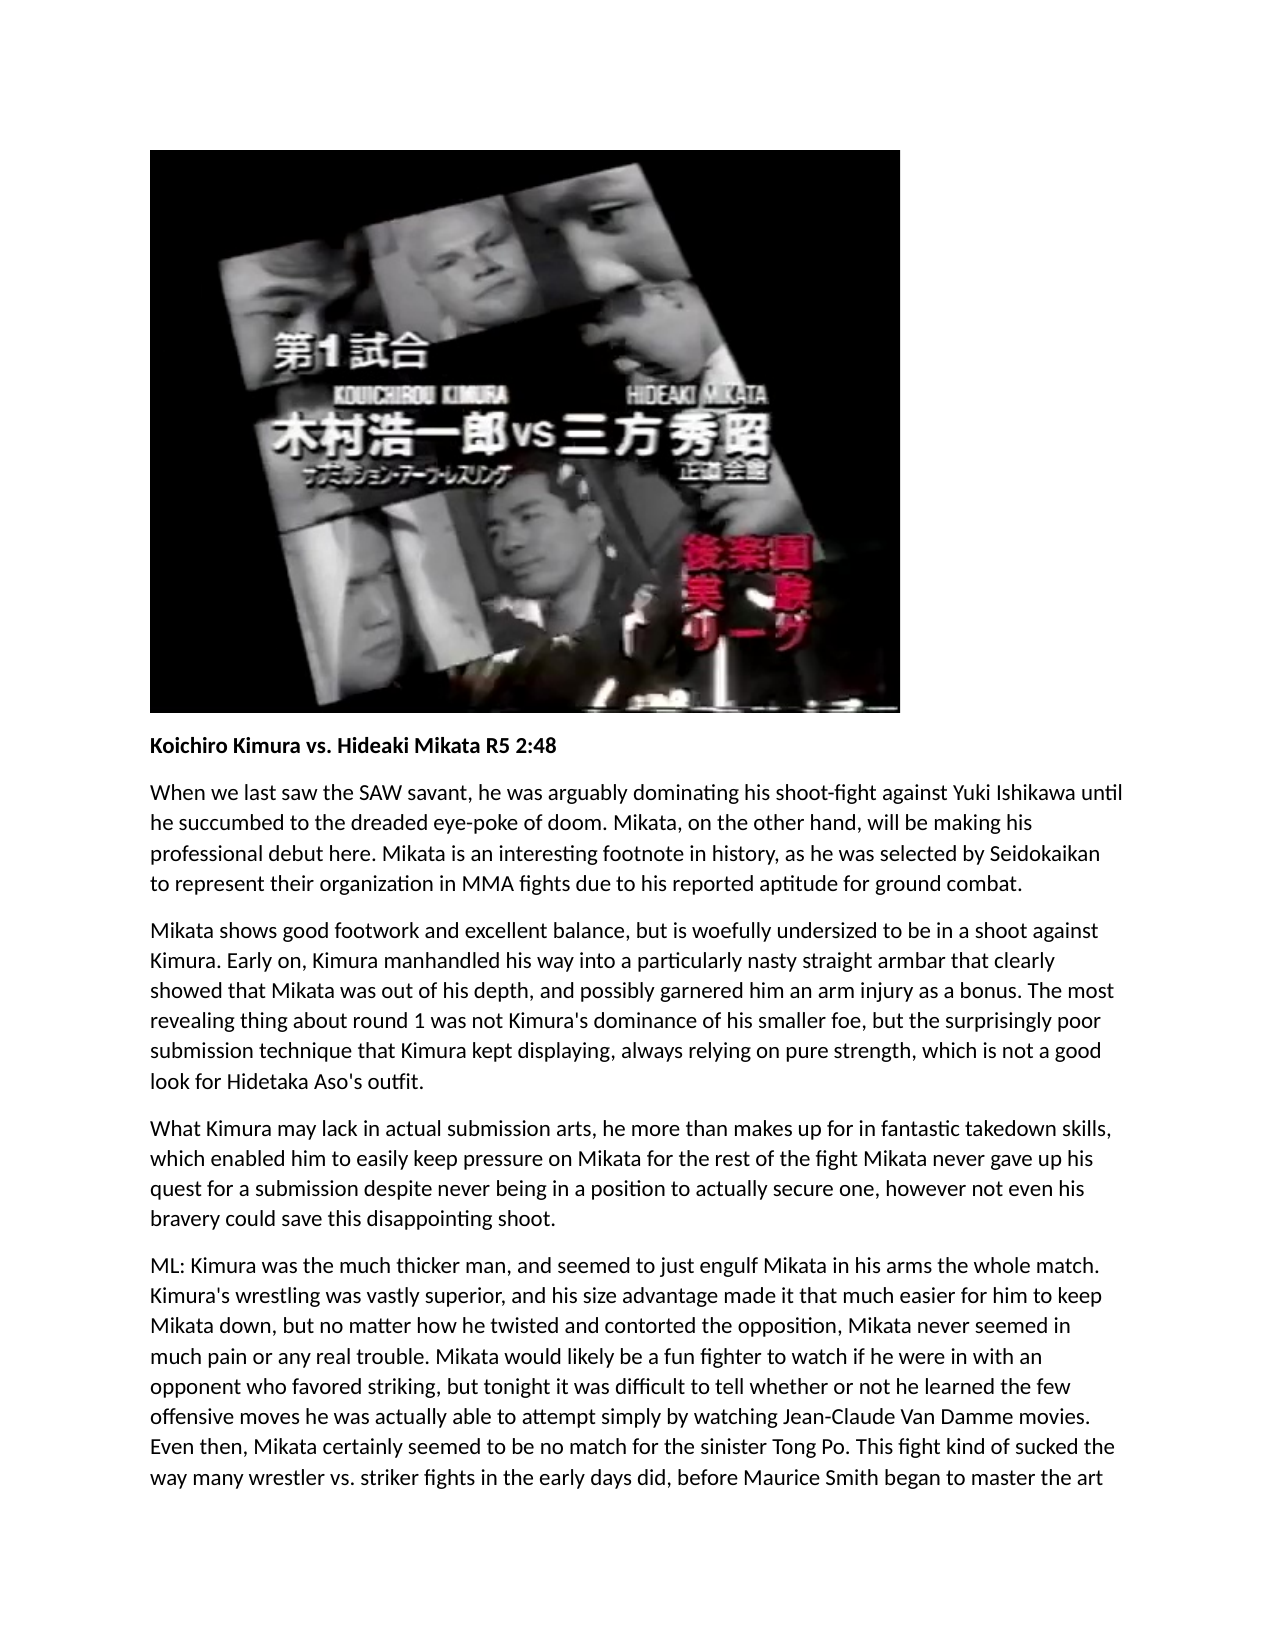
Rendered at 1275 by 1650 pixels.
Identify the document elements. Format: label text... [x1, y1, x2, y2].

text When we last saw the SAW savant, he was arguably dominating his shoot-fight against Yuki Ishikawa until he succumbed to the dreaded eye-poke of doom. Mikata, on the other hand, will be making his professional debut here. Mikata is an interesting footnote in history, as he was selected by Seidokaikan to represent their organization in MMA fights due to his reported aptitude for ground combat. [150, 778, 1125, 897]
text What Kimura may lack in actual submission arts, he more than makes up for in fantastic takedown skills, which enabled him to easily keep pressure on Mikata for the rest of the fight Mikata never gave up his quest for a submission despite never being in a position to actually secure one, however not even his bravery could save this disappointing shoot. [150, 1114, 1125, 1232]
text Koichiro Kimura vs. Hideaki Mikata R5 2:48 [150, 731, 1125, 759]
picture [150, 150, 901, 713]
text Mikata shows good footwork and excellent balance, but is woefully undersized to be in a shoot against Kimura. Early on, Kimura manhandled his way into a particularly nasty straight armbar that clearly showed that Mikata was out of his depth, and possibly garnered him an arm injury as a bonus. The most revealing thing about round 1 was not Kimura's dominance of his smaller foe, but the surprisingly poor submission technique that Kimura kept displaying, always relying on pure strength, which is not a good look for Hidetaka Aso's outfit. [150, 916, 1125, 1095]
text ML: Kimura was the much thicker man, and seemed to just engulf Mikata in his arms the whole match. Kimura's wrestling was vastly superior, and his size advantage made it that much easier for him to keep Mikata down, but no matter how he twisted and contorted the opposition, Mikata never seemed in much pain or any real trouble. Mikata would likely be a fun fighter to watch if he were in with an opponent who favored striking, but tonight it was difficult to tell whether or not he learned the few offensive moves he was actually able to attempt simply by watching Jean-Claude Van Damme movies. Even then, Mikata certainly seemed to be no match for the sinister Tong Po. This fight kind of sucked the way many wrestler vs. striker fights in the early days did, before Maurice Smith began to master the art [150, 1251, 1125, 1491]
